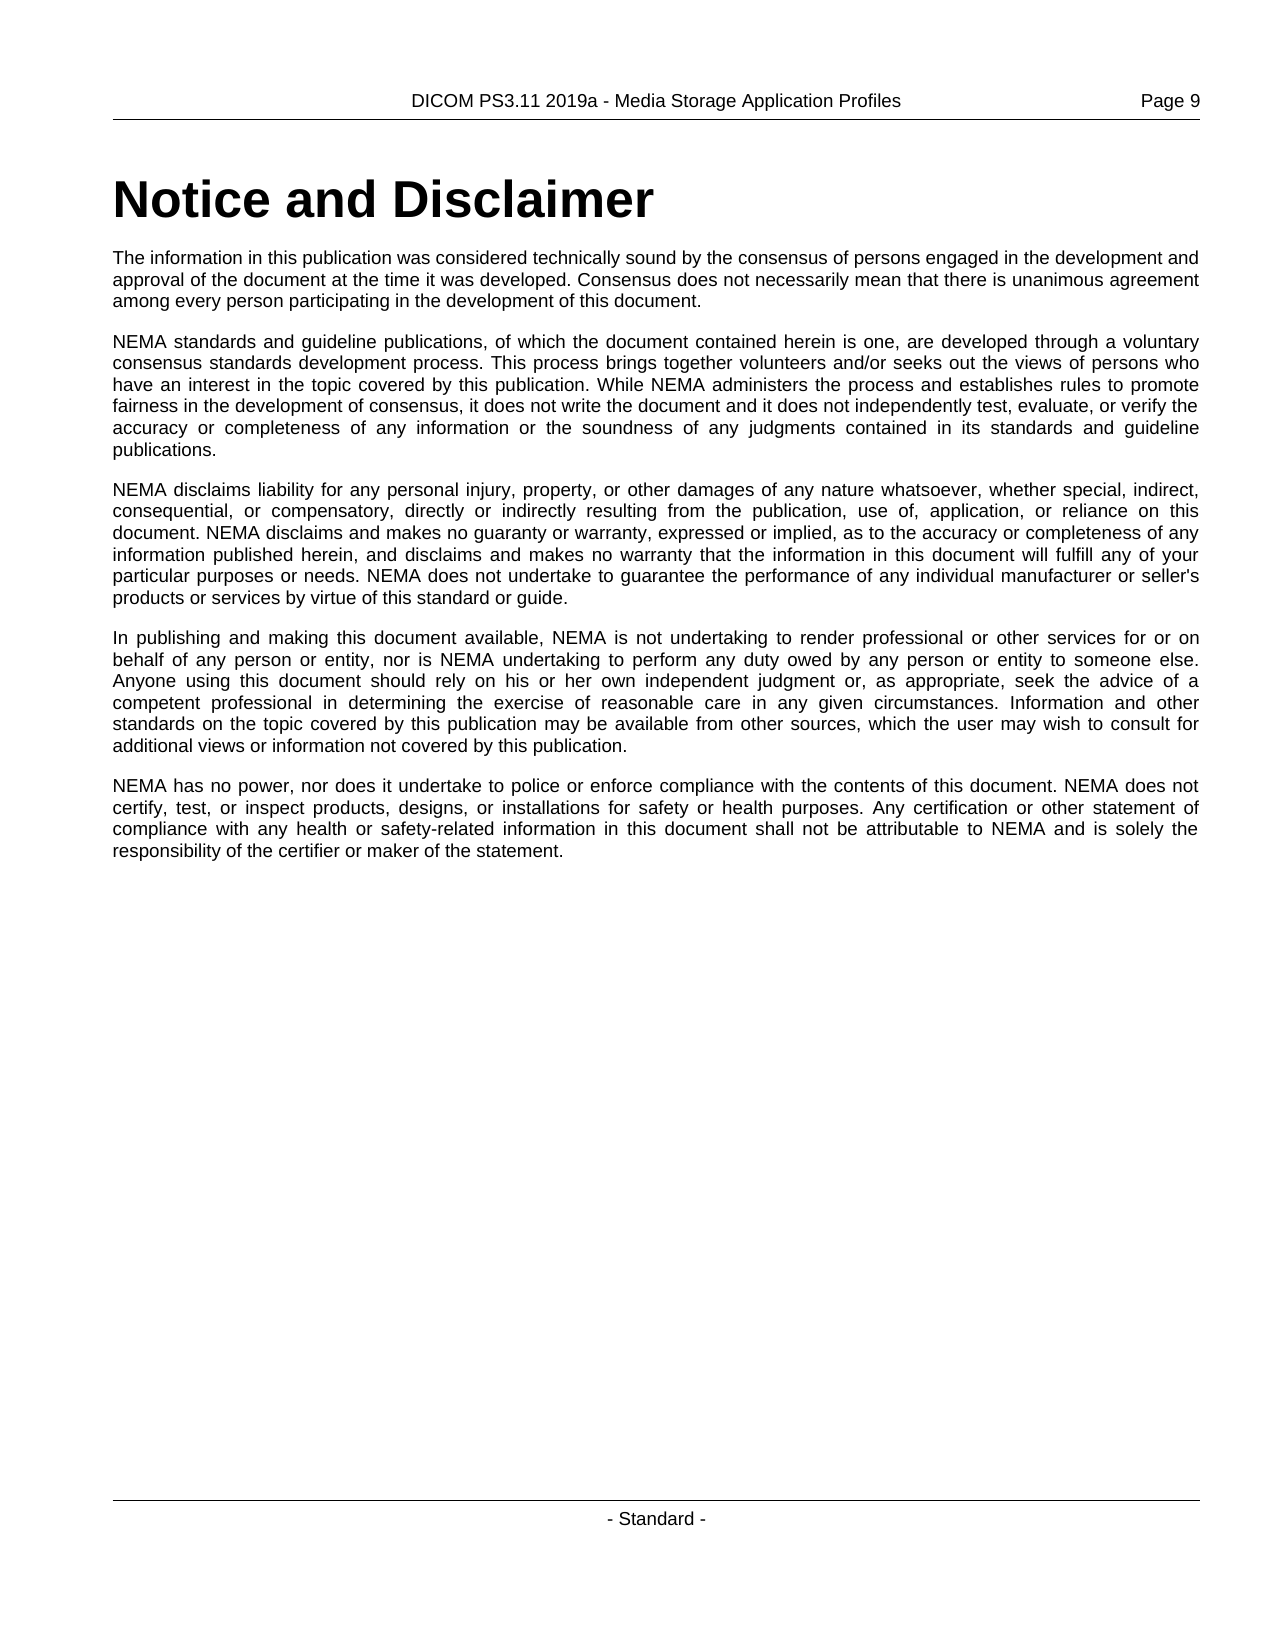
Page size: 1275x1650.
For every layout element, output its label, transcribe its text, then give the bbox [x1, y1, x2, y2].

text NEMA standards and guideline publications, of which the document contained herein is one, are developed through a voluntary consensus standards development process. This process brings together volunteers and/or seeks out the views of persons who have an interest in the topic covered by this publication. While NEMA administers the process and establishes rules to promote fairness in the development of consensus, it does not write the document and it does not independently test, evaluate, or verify the accuracy or completeness of any information or the soundness of any judgments contained in its standards and guideline publications. [112, 331, 1200, 460]
text The information in this publication was considered technically sound by the consensus of persons engaged in the development and approval of the document at the time it was developed. Consensus does not necessarily mean that there is unanimous agreement among every person participating in the development of this document. [112, 247, 1200, 312]
text NEMA has no power, nor does it undertake to police or enforce compliance with the contents of this document. NEMA does not certify, test, or inspect products, designs, or installations for safety or health purposes. Any certification or other statement of compliance with any health or safety-related information in this document shall not be attributable to NEMA and is solely the responsibility of the certifier or maker of the statement. [112, 775, 1200, 861]
text NEMA disclaims liability for any personal injury, property, or other damages of any nature whatsoever, whether special, indirect, consequential, or compensatory, directly or indirectly resulting from the publication, use of, application, or reliance on this document. NEMA disclaims and makes no guaranty or warranty, expressed or implied, as to the accuracy or completeness of any information published herein, and disclaims and makes no warranty that the information in this document will fulfill any of your particular purposes or needs. NEMA does not undertake to guarantee the performance of any individual manufacturer or seller's products or services by virtue of this standard or guide. [112, 479, 1200, 608]
text In publishing and making this document available, NEMA is not undertaking to render professional or other services for or on behalf of any person or entity, nor is NEMA undertaking to perform any duty owed by any person or entity to someone else. Anyone using this document should rely on his or her own independent judgment or, as appropriate, seek the advice of a competent professional in determining the exercise of reasonable care in any given circumstances. Information and other standards on the topic covered by this publication may be available from other sources, which the user may wish to consult for additional views or information not covered by this publication. [112, 627, 1200, 756]
text Notice and Disclaimer [112, 169, 1200, 228]
